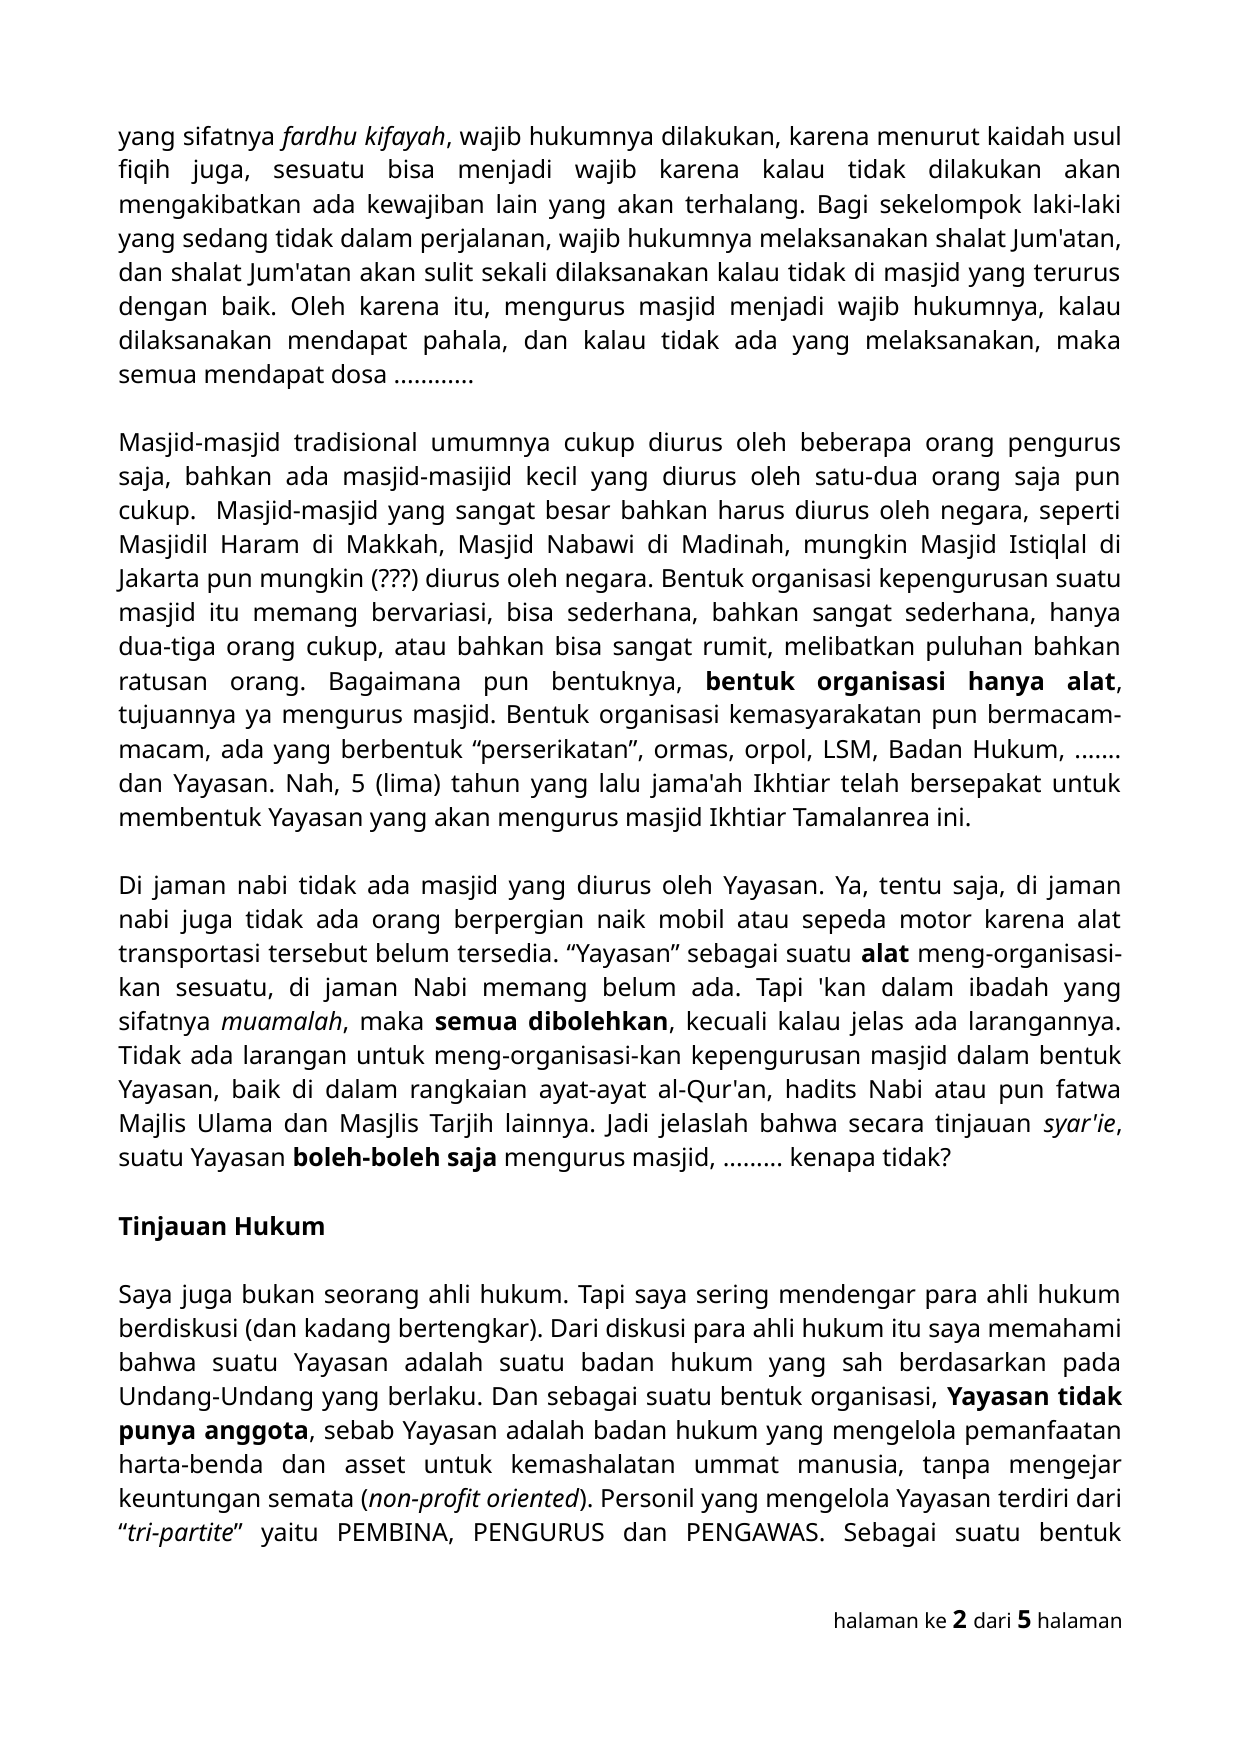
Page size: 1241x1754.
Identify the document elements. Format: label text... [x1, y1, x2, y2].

text Tinjauan Hukum [118, 1208, 1122, 1242]
text yang sifatnya fardhu kifayah, wajib hukumnya dilakukan, karena menurut kaidah usul fiqih juga, sesuatu bisa menjadi wajib karena kalau tidak dilakukan akan mengakibatkan ada kewajiban lain yang akan terhalang. Bagi sekelompok laki-laki yang sedang tidak dalam perjalanan, wajib hukumnya melaksanakan shalat Jum'atan, dan shalat Jum'atan akan sulit sekali dilaksanakan kalau tidak di masjid yang terurus dengan baik. Oleh karena itu, mengurus masjid menjadi wajib hukumnya, kalau dilaksanakan mendapat pahala, dan kalau tidak ada yang melaksanakan, maka semua mendapat dosa ............ [118, 118, 1122, 391]
text Masjid-masjid tradisional umumnya cukup diurus oleh beberapa orang pengurus saja, bahkan ada masjid-masijid kecil yang diurus oleh satu-dua orang saja pun cukup. Masjid-masjid yang sangat besar bahkan harus diurus oleh negara, seperti Masjidil Haram di Makkah, Masjid Nabawi di Madinah, mungkin Masjid Istiqlal di Jakarta pun mungkin (???) diurus oleh negara. Bentuk organisasi kepengurusan suatu masjid itu memang bervariasi, bisa sederhana, bahkan sangat sederhana, hanya dua-tiga orang cukup, atau bahkan bisa sangat rumit, melibatkan puluhan bahkan ratusan orang. Bagaimana pun bentuknya, bentuk organisasi hanya alat, tujuannya ya mengurus masjid. Bentuk organisasi kemasyarakatan pun bermacam-macam, ada yang berbentuk “perserikatan”, ormas, orpol, LSM, Badan Hukum, ....... dan Yayasan. Nah, 5 (lima) tahun yang lalu jama'ah Ikhtiar telah bersepakat untuk membentuk Yayasan yang akan mengurus masjid Ikhtiar Tamalanrea ini. [118, 425, 1122, 833]
text Saya juga bukan seorang ahli hukum. Tapi saya sering mendengar para ahli hukum berdiskusi (dan kadang bertengkar). Dari diskusi para ahli hukum itu saya memahami bahwa suatu Yayasan adalah suatu badan hukum yang sah berdasarkan pada Undang-Undang yang berlaku. Dan sebagai suatu bentuk organisasi, Yayasan tidak punya anggota, sebab Yayasan adalah badan hukum yang mengelola pemanfaatan harta-benda dan asset untuk kemashalatan ummat manusia, tanpa mengejar keuntungan semata (non-profit oriented). Personil yang mengelola Yayasan terdiri dari “tri-partite” yaitu PEMBINA, PENGURUS dan PENGAWAS. Sebagai suatu bentuk [118, 1276, 1122, 1549]
text Di jaman nabi tidak ada masjid yang diurus oleh Yayasan. Ya, tentu saja, di jaman nabi juga tidak ada orang berpergian naik mobil atau sepeda motor karena alat transportasi tersebut belum tersedia. “Yayasan” sebagai suatu alat meng-organisasi-kan sesuatu, di jaman Nabi memang belum ada. Tapi 'kan dalam ibadah yang sifatnya muamalah, maka semua dibolehkan, kecuali kalau jelas ada larangannya. Tidak ada larangan untuk meng-organisasi-kan kepengurusan masjid dalam bentuk Yayasan, baik di dalam rangkaian ayat-ayat al-Qur'an, hadits Nabi atau pun fatwa Majlis Ulama dan Masjlis Tarjih lainnya. Jadi jelaslah bahwa secara tinjauan syar'ie, suatu Yayasan boleh-boleh saja mengurus masjid, ......... kenapa tidak? [118, 867, 1122, 1174]
